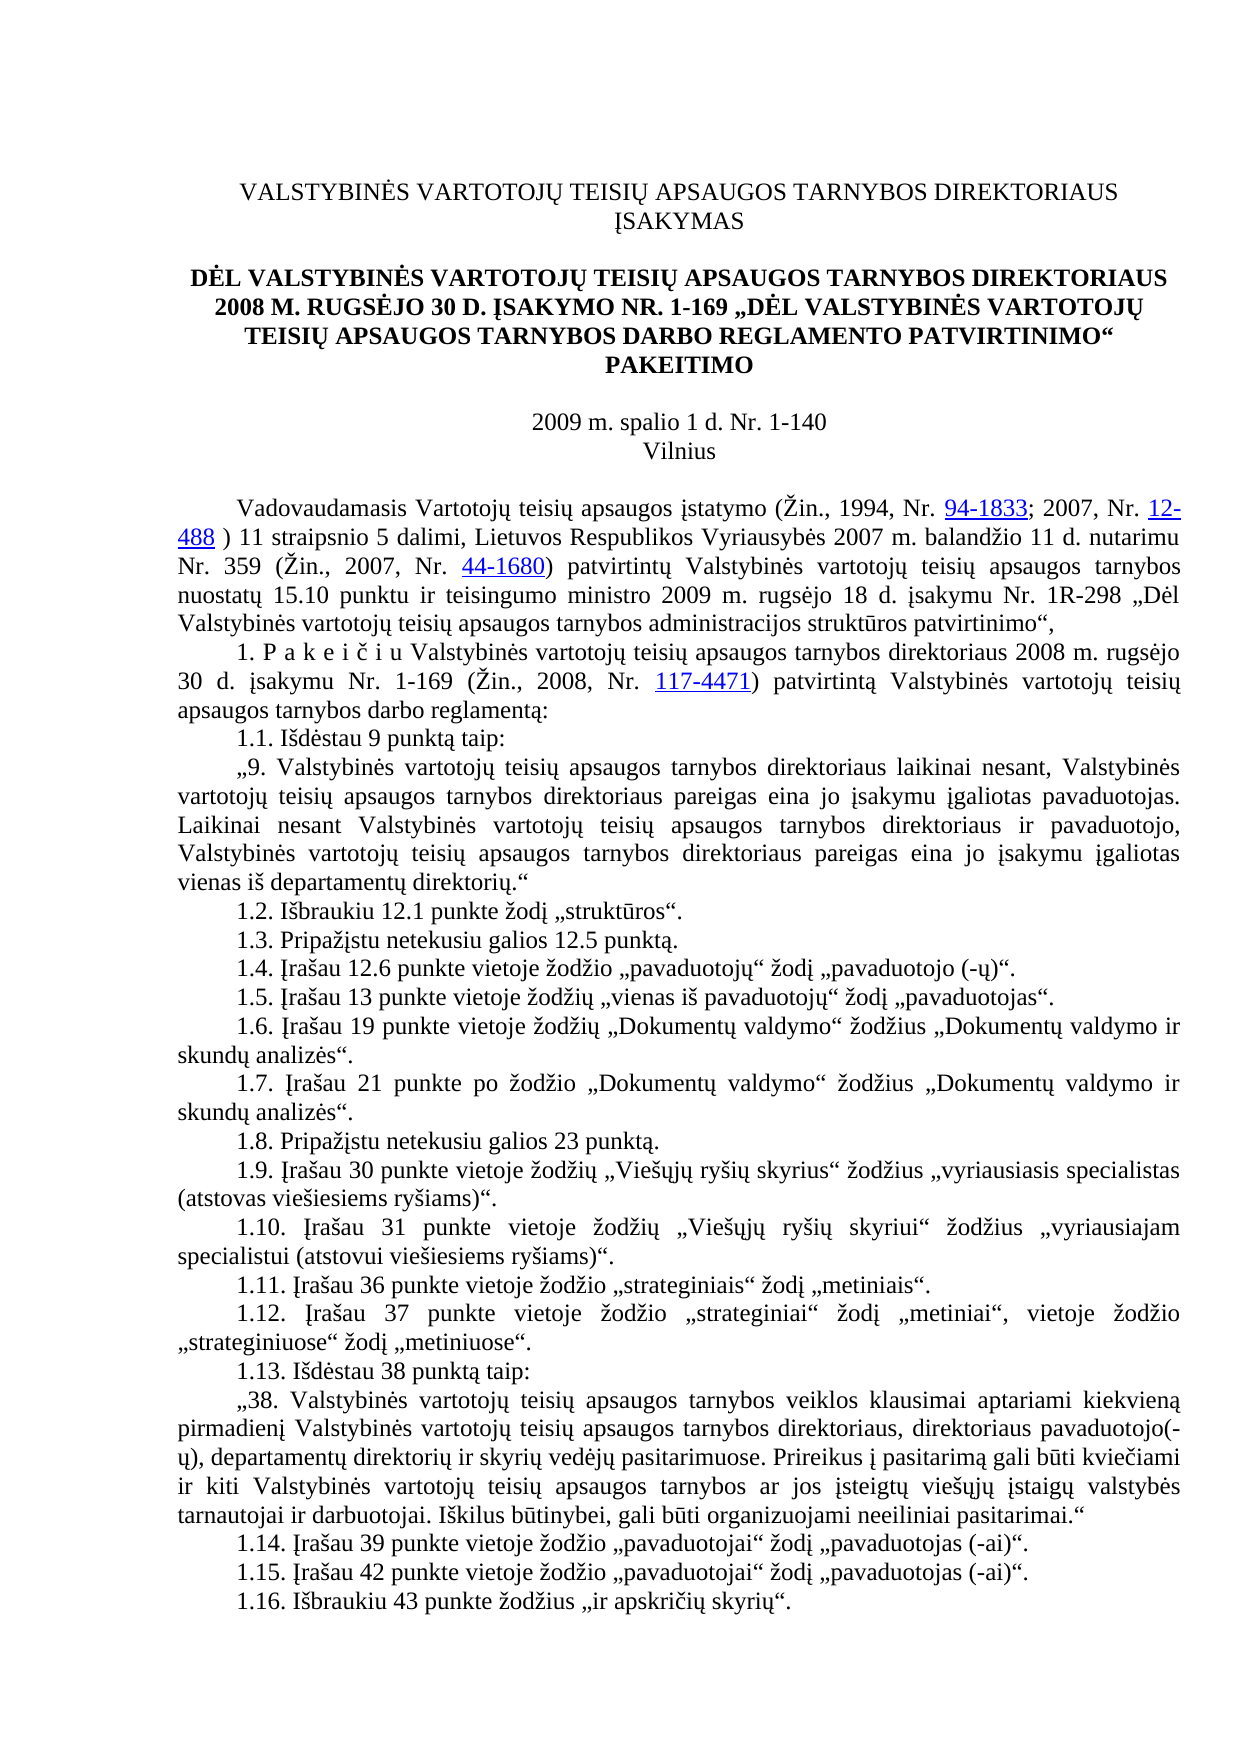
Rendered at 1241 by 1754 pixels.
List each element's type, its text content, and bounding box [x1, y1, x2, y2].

text 1.11. Įrašau 36 punkte vietoje žodžio „strateginiais“ žodį „metiniais“. [177, 1270, 1181, 1298]
text 1.6. Įrašau 19 punkte vietoje žodžių „Dokumentų valdymo“ žodžius „Dokumentų valdymo ir skundų analizės“. [177, 1011, 1181, 1068]
text 1.12. Įrašau 37 punkte vietoje žodžio „strateginiai“ žodį „metiniai“, vietoje žodžio „strateginiuose“ žodį „metiniuose“. [177, 1298, 1181, 1356]
text „38. Valstybinės vartotojų teisių apsaugos tarnybos veiklos klausimai aptariami kiekvieną pirmadienį Valstybinės vartotojų teisių apsaugos tarnybos direktoriaus, direktoriaus pavaduotojo(-ų), departamentų direktorių ir skyrių vedėjų pasitarimuose. Prireikus į pasitarimą gali būti kviečiami ir kiti Valstybinės vartotojų teisių apsaugos tarnybos ar jos įsteigtų viešųjų įstaigų valstybės tarnautojai ir darbuotojai. Iškilus būtinybei, gali būti organizuojami neeiliniai pasitarimai.“ [177, 1385, 1181, 1528]
text DĖL VALSTYBINĖS VARTOTOJŲ TEISIŲ APSAUGOS TARNYBOS DIREKTORIAUS 2008 M. RUGSĖJO 30 D. ĮSAKYMO NR. 1-169 „DĖL VALSTYBINĖS VARTOTOJŲ TEISIŲ APSAUGOS TARNYBOS DARBO REGLAMENTO PATVIRTINIMO“ PAKEITIMO [177, 263, 1181, 378]
text Vadovaudamasis Vartotojų teisių apsaugos įstatymo (Žin., 1994, Nr. 94-1833; 2007, Nr. 12-488 ) 11 straipsnio 5 dalimi, Lietuvos Respublikos Vyriausybės 2007 m. balandžio 11 d. nutarimu Nr. 359 (Žin., 2007, Nr. 44-1680) patvirtintų Valstybinės vartotojų teisių apsaugos tarnybos nuostatų 15.10 punktu ir teisingumo ministro 2009 m. rugsėjo 18 d. įsakymu Nr. 1R-298 „Dėl Valstybinės vartotojų teisių apsaugos tarnybos administracijos struktūros patvirtinimo“, [177, 493, 1181, 637]
text 1.14. Įrašau 39 punkte vietoje žodžio „pavaduotojai“ žodį „pavaduotojas (-ai)“. [177, 1528, 1181, 1557]
text 1.10. Įrašau 31 punkte vietoje žodžių „Viešųjų ryšių skyriui“ žodžius „vyriausiajam specialistui (atstovui viešiesiems ryšiams)“. [177, 1212, 1181, 1270]
text 1.4. Įrašau 12.6 punkte vietoje žodžio „pavaduotojų“ žodį „pavaduotojo (-ų)“. [177, 953, 1181, 982]
text Vilnius [177, 436, 1181, 465]
text 1.8. Pripažįstu netekusiu galios 23 punktą. [177, 1126, 1181, 1155]
text „9. Valstybinės vartotojų teisių apsaugos tarnybos direktoriaus laikinai nesant, Valstybinės vartotojų teisių apsaugos tarnybos direktoriaus pareigas eina jo įsakymu įgaliotas pavaduotojas. Laikinai nesant Valstybinės vartotojų teisių apsaugos tarnybos direktoriaus ir pavaduotojo, Valstybinės vartotojų teisių apsaugos tarnybos direktoriaus pareigas eina jo įsakymu įgaliotas vienas iš departamentų direktorių.“ [177, 752, 1181, 896]
text 1.1. Išdėstau 9 punktą taip: [177, 723, 1181, 752]
text VALSTYBINĖS VARTOTOJŲ TEISIŲ APSAUGOS TARNYBOS DIREKTORIAUS [177, 177, 1181, 206]
text 1.3. Pripažįstu netekusiu galios 12.5 punktą. [177, 925, 1181, 953]
text 1.16. Išbraukiu 43 punkte žodžius „ir apskričių skyrių“. [177, 1586, 1181, 1615]
text 1.13. Išdėstau 38 punktą taip: [177, 1356, 1181, 1385]
text 1. P a k e i č i u Valstybinės vartotojų teisių apsaugos tarnybos direktoriaus 2008 m. rugsėjo 30 d. įsakymu Nr. 1-169 (Žin., 2008, Nr. 117-4471) patvirtintą Valstybinės vartotojų teisių apsaugos tarnybos darbo reglamentą: [177, 637, 1181, 723]
text 1.9. Įrašau 30 punkte vietoje žodžių „Viešųjų ryšių skyrius“ žodžius „vyriausiasis specialistas (atstovas viešiesiems ryšiams)“. [177, 1155, 1181, 1212]
text 1.15. Įrašau 42 punkte vietoje žodžio „pavaduotojai“ žodį „pavaduotojas (-ai)“. [177, 1557, 1181, 1586]
text ĮSAKYMAS [177, 206, 1181, 235]
text 2009 m. spalio 1 d. Nr. 1-140 [177, 407, 1181, 436]
text 1.2. Išbraukiu 12.1 punkte žodį „struktūros“. [177, 896, 1181, 925]
text 1.7. Įrašau 21 punkte po žodžio „Dokumentų valdymo“ žodžius „Dokumentų valdymo ir skundų analizės“. [177, 1068, 1181, 1126]
text 1.5. Įrašau 13 punkte vietoje žodžių „vienas iš pavaduotojų“ žodį „pavaduotojas“. [177, 982, 1181, 1011]
